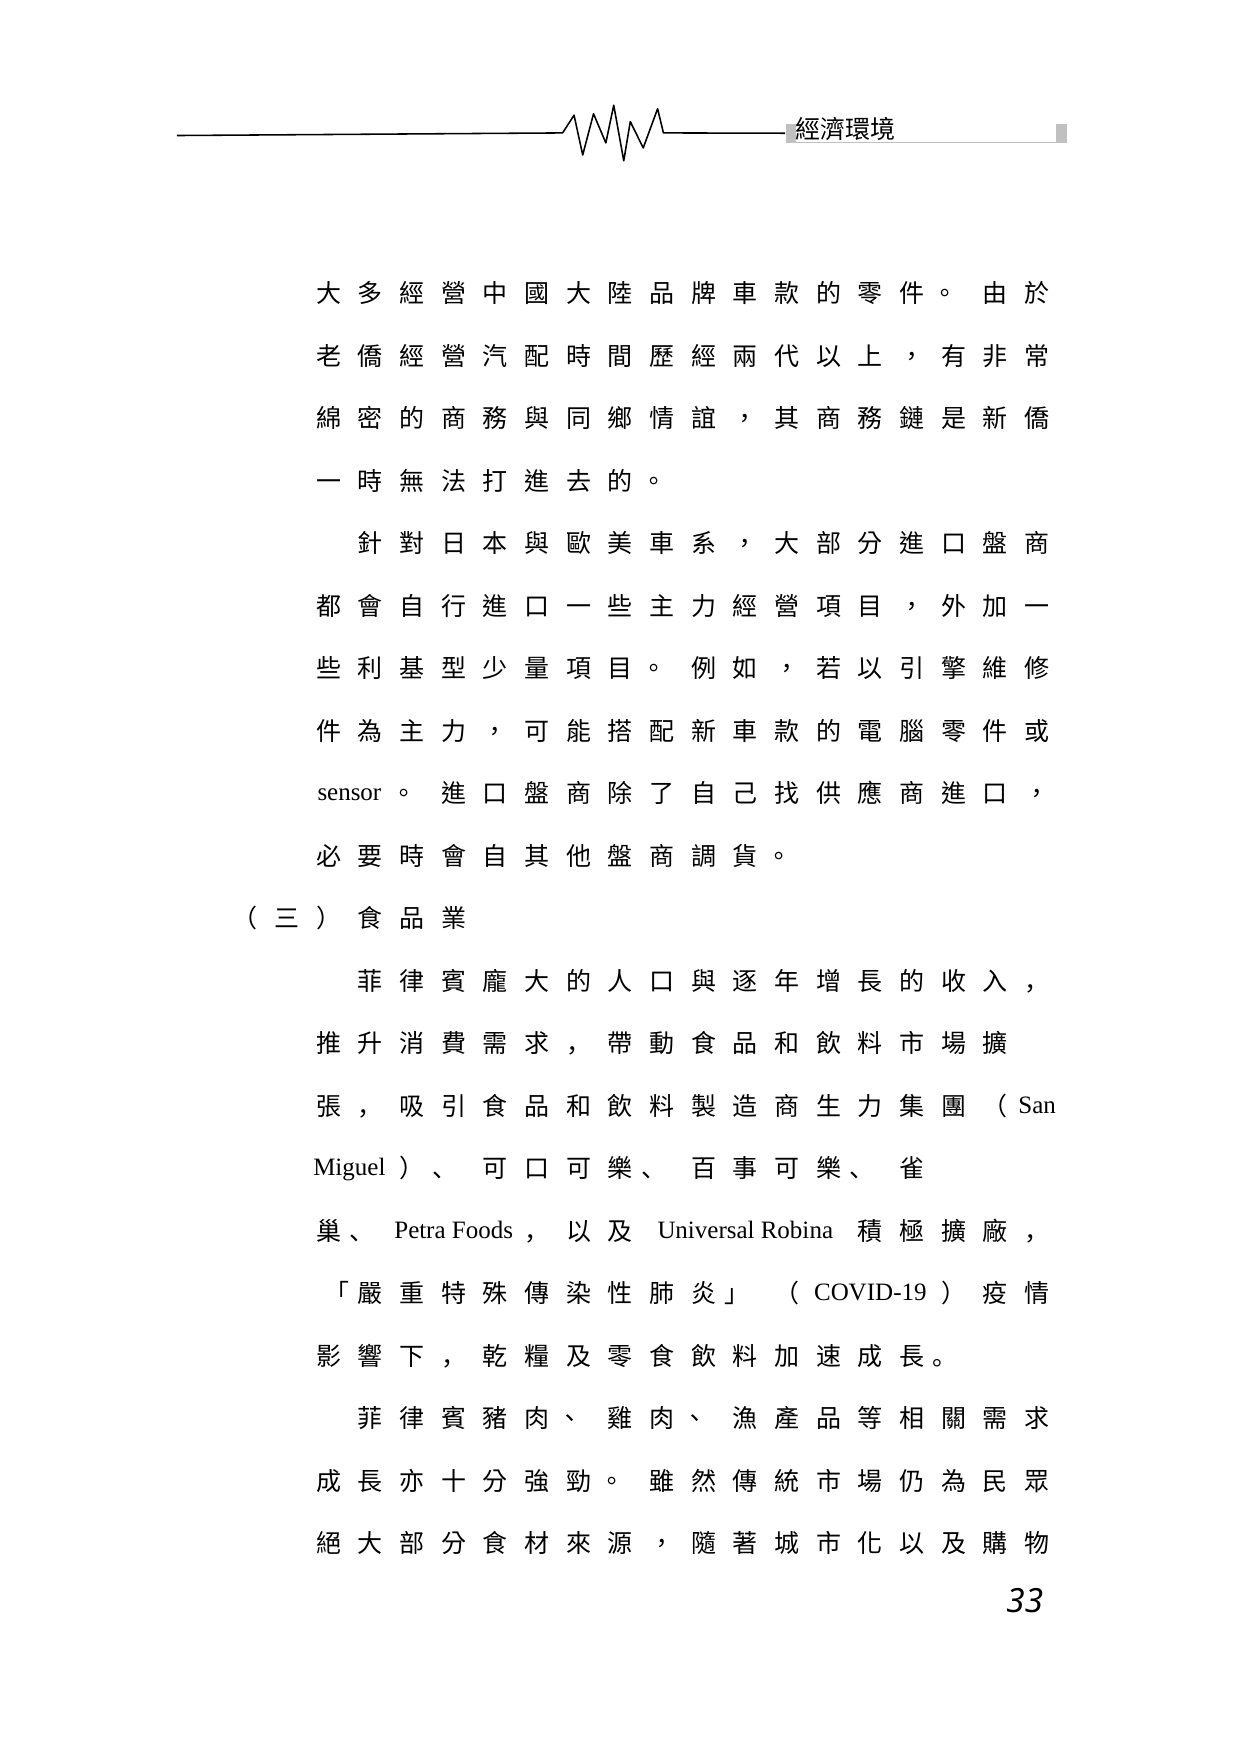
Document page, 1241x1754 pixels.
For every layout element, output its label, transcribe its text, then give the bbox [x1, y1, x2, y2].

text （三）食品業 [207, 875, 1058, 938]
text 菲律賓豬肉、雞肉、漁產品等相關需求成長亦十分強勁。雖然傳統市場仍為民眾絕大部分食材來源，隨著城市化以及購物 [281, 1375, 1058, 1563]
text 大多經營中國大陸品牌車款的零件。由於老僑經營汽配時間歷經兩代以上，有非常綿密的商務與同鄉情誼，其商務鏈是新僑一時無法打進去的。 [281, 250, 1058, 500]
text 針對日本與歐美車系，大部分進口盤商都會自行進口一些主力經營項目，外加一些利基型少量項目。例如，若以引擎維修件為主力，可能搭配新車款的電腦零件或sensor。進口盤商除了自己找供應商進口，必要時會自其他盤商調貨。 [281, 500, 1058, 875]
text 菲律賓龐大的人口與逐年增長的收入，推升消費需求，帶動食品和飲料市場擴張，吸引食品和飲料製造商生力集團（San Miguel）、可口可樂、百事可樂、雀巢、Petra Foods，以及Universal Robina積極擴廠，「嚴重特殊傳染性肺炎」（COVID-19）疫情影響下，乾糧及零食飲料加速成長。 [281, 938, 1058, 1375]
